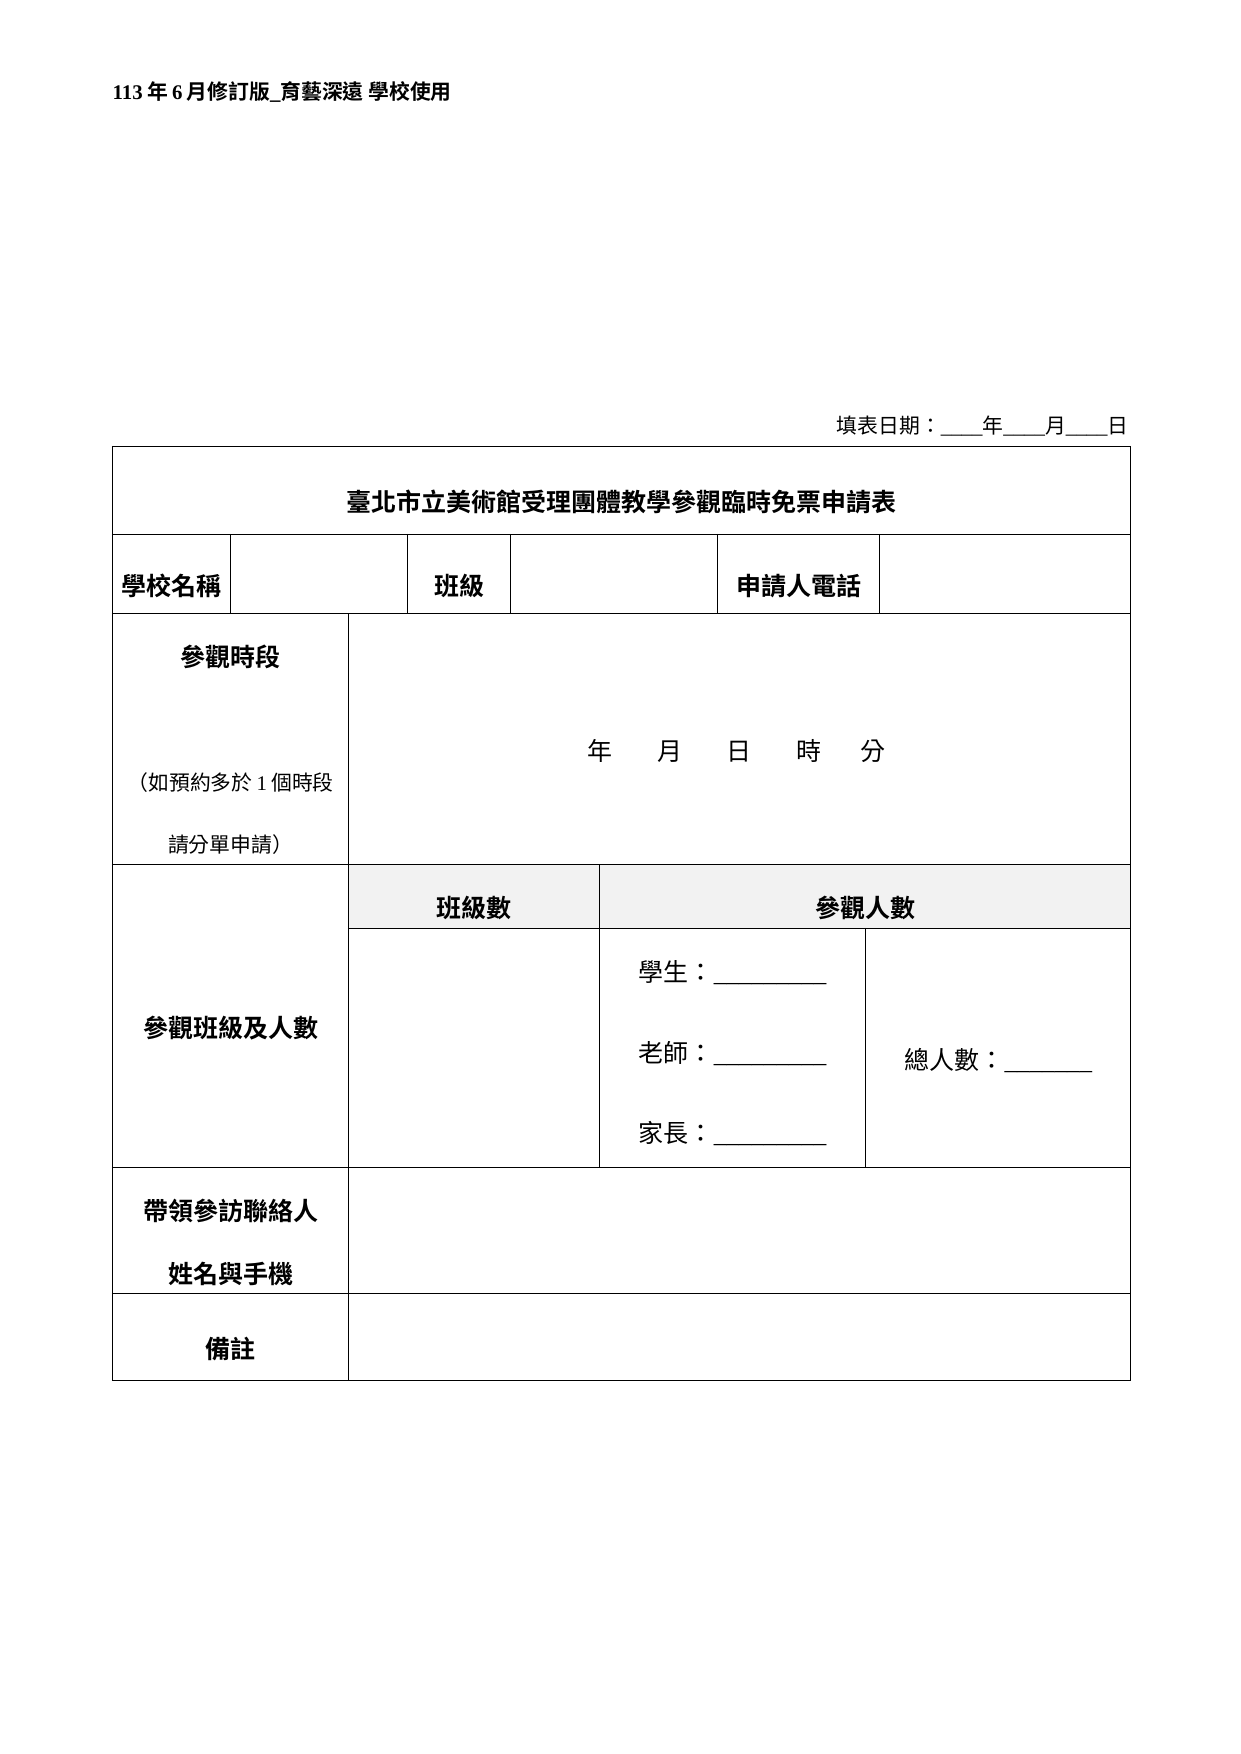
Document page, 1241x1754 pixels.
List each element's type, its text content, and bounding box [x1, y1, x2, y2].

table_cell [349, 1294, 1130, 1380]
table_cell 班級數 [349, 865, 599, 928]
table_cell 班級 [408, 535, 510, 613]
table_cell 總人數：_______ [866, 929, 1130, 1167]
table_cell 參觀時段 （如預約多於1個時段 請分單申請） [113, 614, 348, 864]
table_cell [231, 535, 407, 613]
table_cell [511, 535, 717, 613]
table_cell 參觀班級及人數 [113, 865, 348, 1167]
table_cell 學生：_________ 老師：_________ 家長：_________ [600, 929, 865, 1167]
table_cell 備註 [113, 1294, 348, 1380]
table_cell [349, 1168, 1130, 1293]
table_cell 年 月 日 時 分 [349, 614, 1130, 864]
table_cell 帶領參訪聯絡人 姓名與手機 [113, 1168, 348, 1293]
table_cell [349, 929, 599, 1167]
table_cell 參觀人數 [600, 865, 1130, 928]
table_cell 臺北市立美術館受理團體教學參觀臨時免票申請表 [113, 447, 1130, 534]
table_cell [880, 535, 1130, 613]
table_cell 學校名稱 [113, 535, 230, 613]
table_cell 申請人電話 [718, 535, 879, 613]
table_header 填表日期：____年____月____日 [113, 383, 1131, 446]
